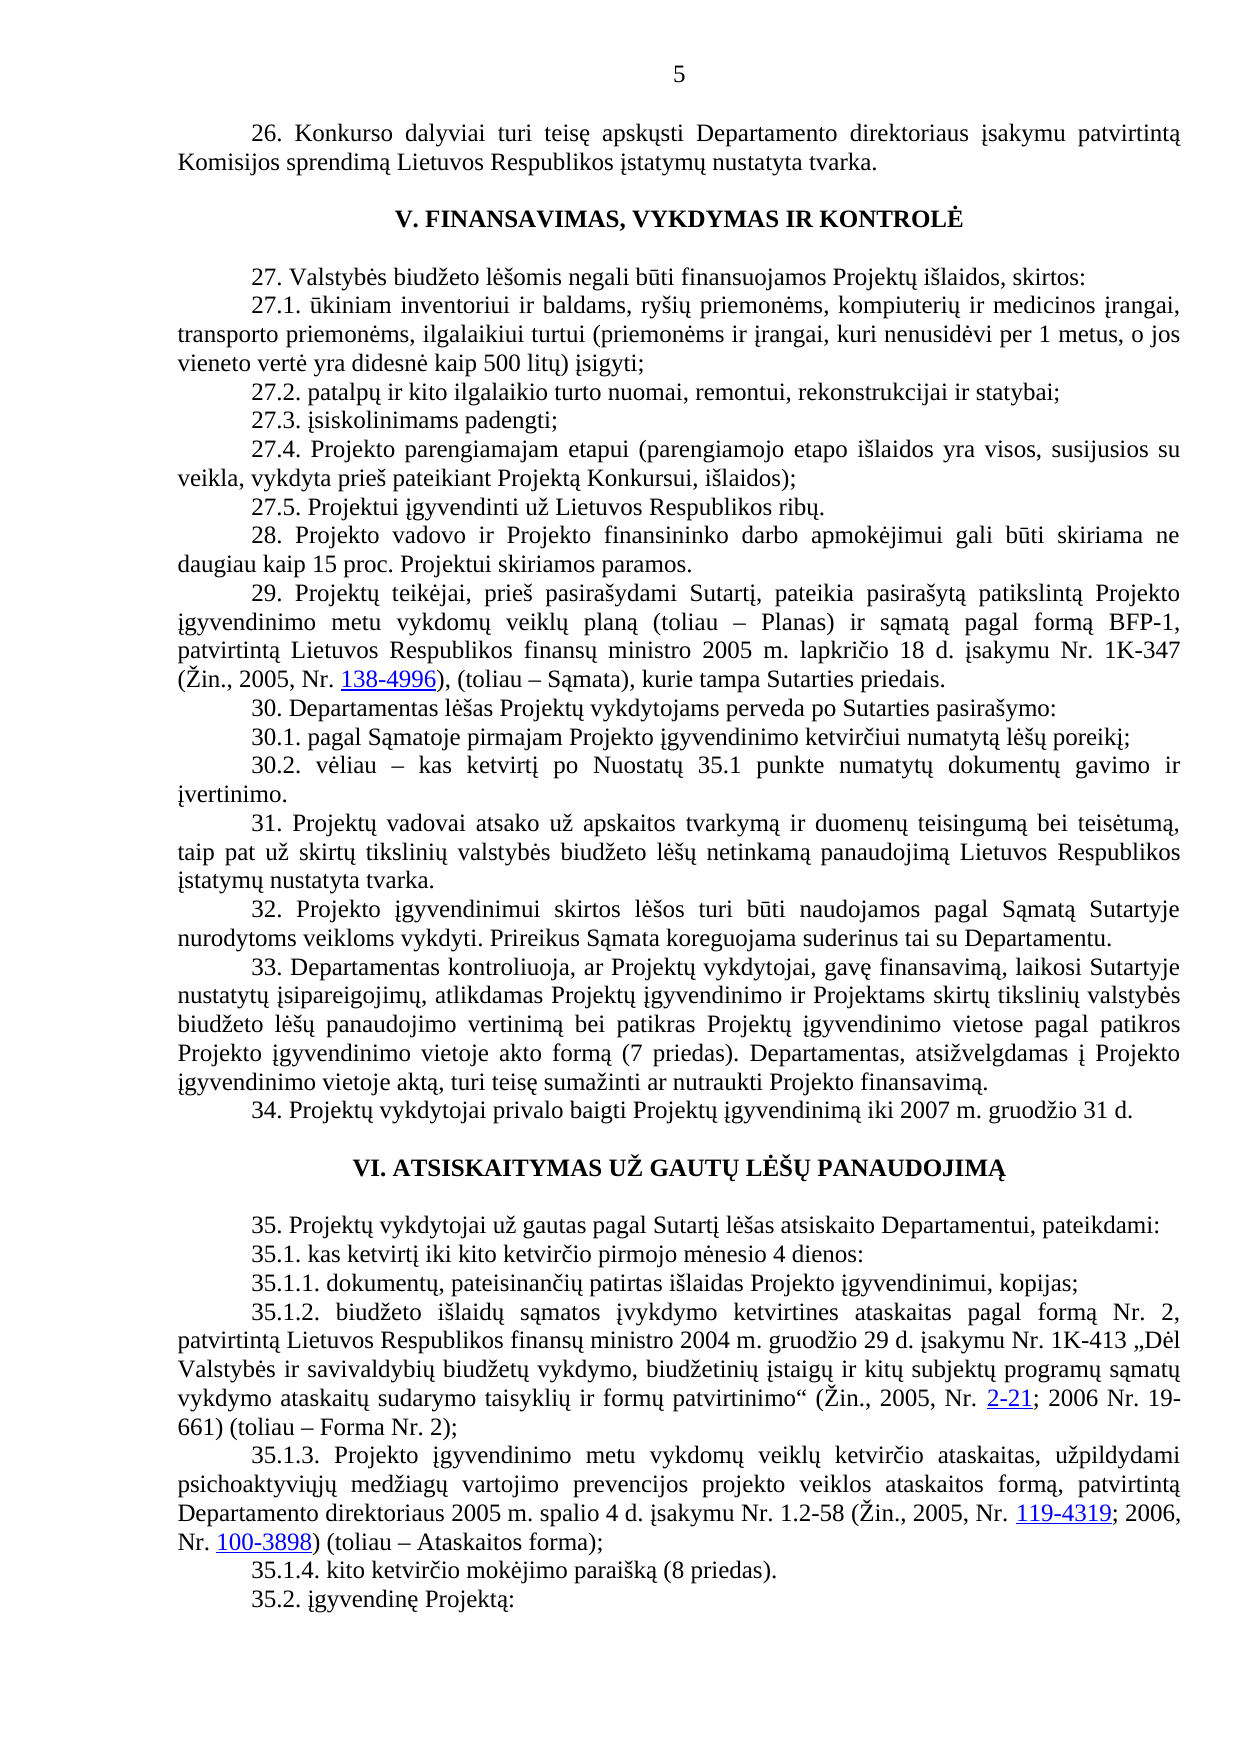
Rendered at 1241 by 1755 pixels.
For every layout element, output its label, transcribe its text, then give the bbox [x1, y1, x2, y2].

text 27.3. įsiskolinimams padengti; [177, 406, 1181, 434]
text 30. Departamentas lėšas Projektų vykdytojams perveda po Sutarties pasirašymo: [177, 693, 1181, 722]
text 35.1.1. dokumentų, pateisinančių patirtas išlaidas Projekto įgyvendinimui, kopijas; [177, 1268, 1181, 1297]
text 33. Departamentas kontroliuoja, ar Projektų vykdytojai, gavę finansavimą, laikosi Sutartyje nustatytų įsipareigojimų, atlikdamas Projektų įgyvendinimo ir Projektams skirtų tikslinių valstybės biudžeto lėšų panaudojimo vertinimą bei patikras Projektų įgyvendinimo vietose pagal patikros Projekto įgyvendinimo vietoje akto formą (7 priedas). Departamentas, atsižvelgdamas į Projekto įgyvendinimo vietoje aktą, turi teisę sumažinti ar nutraukti Projekto finansavimą. [177, 952, 1181, 1096]
text 35.2. įgyvendinę Projektą: [177, 1584, 1181, 1613]
text 27.2. patalpų ir kito ilgalaikio turto nuomai, remontui, rekonstrukcijai ir statybai; [177, 377, 1181, 406]
text 30.1. pagal Sąmatoje pirmajam Projekto įgyvendinimo ketvirčiui numatytą lėšų poreikį; [177, 722, 1181, 751]
text VI. ATSISKAITYMAS UŽ GAUTŲ LĖŠŲ PANAUDOJIMĄ [177, 1153, 1181, 1182]
text 31. Projektų vadovai atsako už apskaitos tvarkymą ir duomenų teisingumą bei teisėtumą, taip pat už skirtų tikslinių valstybės biudžeto lėšų netinkamą panaudojimą Lietuvos Respublikos įstatymų nustatyta tvarka. [177, 808, 1181, 894]
text 30.2. vėliau – kas ketvirtį po Nuostatų 35.1 punkte numatytų dokumentų gavimo ir įvertinimo. [177, 751, 1181, 808]
text 27.5. Projektui įgyvendinti už Lietuvos Respublikos ribų. [177, 492, 1181, 521]
text 32. Projekto įgyvendinimui skirtos lėšos turi būti naudojamos pagal Sąmatą Sutartyje nurodytoms veikloms vykdyti. Prireikus Sąmata koreguojama suderinus tai su Departamentu. [177, 894, 1181, 952]
text 26. Konkurso dalyviai turi teisę apskųsti Departamento direktoriaus įsakymu patvirtintą Komisijos sprendimą Lietuvos Respublikos įstatymų nustatyta tvarka. [177, 118, 1181, 176]
text 35. Projektų vykdytojai už gautas pagal Sutartį lėšas atsiskaito Departamentui, pateikdami: [177, 1211, 1181, 1239]
text 34. Projektų vykdytojai privalo baigti Projektų įgyvendinimą iki 2007 m. gruodžio 31 d. [177, 1096, 1181, 1124]
text 28. Projekto vadovo ir Projekto finansininko darbo apmokėjimui gali būti skiriama ne daugiau kaip 15 proc. Projektui skiriamos paramos. [177, 521, 1181, 578]
text 29. Projektų teikėjai, prieš pasirašydami Sutartį, pateikia pasirašytą patikslintą Projekto įgyvendinimo metu vykdomų veiklų planą (toliau – Planas) ir sąmatą pagal formą BFP-1, patvirtintą Lietuvos Respublikos finansų ministro 2005 m. lapkričio 18 d. įsakymu Nr. 1K-347 (Žin., 2005, Nr. 138-4996), (toliau – Sąmata), kurie tampa Sutarties priedais. [177, 578, 1181, 693]
text 35.1. kas ketvirtį iki kito ketvirčio pirmojo mėnesio 4 dienos: [177, 1239, 1181, 1268]
text V. FINANSAVIMAS, VYKDYMAS IR KONTROLĖ [177, 204, 1181, 233]
text 35.1.4. kito ketvirčio mokėjimo paraišką (8 priedas). [177, 1556, 1181, 1584]
text 27.4. Projekto parengiamajam etapui (parengiamojo etapo išlaidos yra visos, susijusios su veikla, vykdyta prieš pateikiant Projektą Konkursui, išlaidos); [177, 434, 1181, 492]
text 35.1.2. biudžeto išlaidų sąmatos įvykdymo ketvirtines ataskaitas pagal formą Nr. 2, patvirtintą Lietuvos Respublikos finansų ministro 2004 m. gruodžio 29 d. įsakymu Nr. 1K-413 „Dėl Valstybės ir savivaldybių biudžetų vykdymo, biudžetinių įstaigų ir kitų subjektų programų sąmatų vykdymo ataskaitų sudarymo taisyklių ir formų patvirtinimo“ (Žin., 2005, Nr. 2-21; 2006 Nr. 19-661) (toliau – Forma Nr. 2); [177, 1297, 1181, 1441]
text 35.1.3. Projekto įgyvendinimo metu vykdomų veiklų ketvirčio ataskaitas, užpildydami psichoaktyviųjų medžiagų vartojimo prevencijos projekto veiklos ataskaitos formą, patvirtintą Departamento direktoriaus 2005 m. spalio 4 d. įsakymu Nr. 1.2-58 (Žin., 2005, Nr. 119-4319; 2006, Nr. 100-3898) (toliau – Ataskaitos forma); [177, 1441, 1181, 1556]
text 27.1. ūkiniam inventoriui ir baldams, ryšių priemonėms, kompiuterių ir medicinos įrangai, transporto priemonėms, ilgalaikiui turtui (priemonėms ir įrangai, kuri nenusidėvi per 1 metus, o jos vieneto vertė yra didesnė kaip 500 litų) įsigyti; [177, 291, 1181, 377]
text 27. Valstybės biudžeto lėšomis negali būti finansuojamos Projektų išlaidos, skirtos: [177, 262, 1181, 291]
